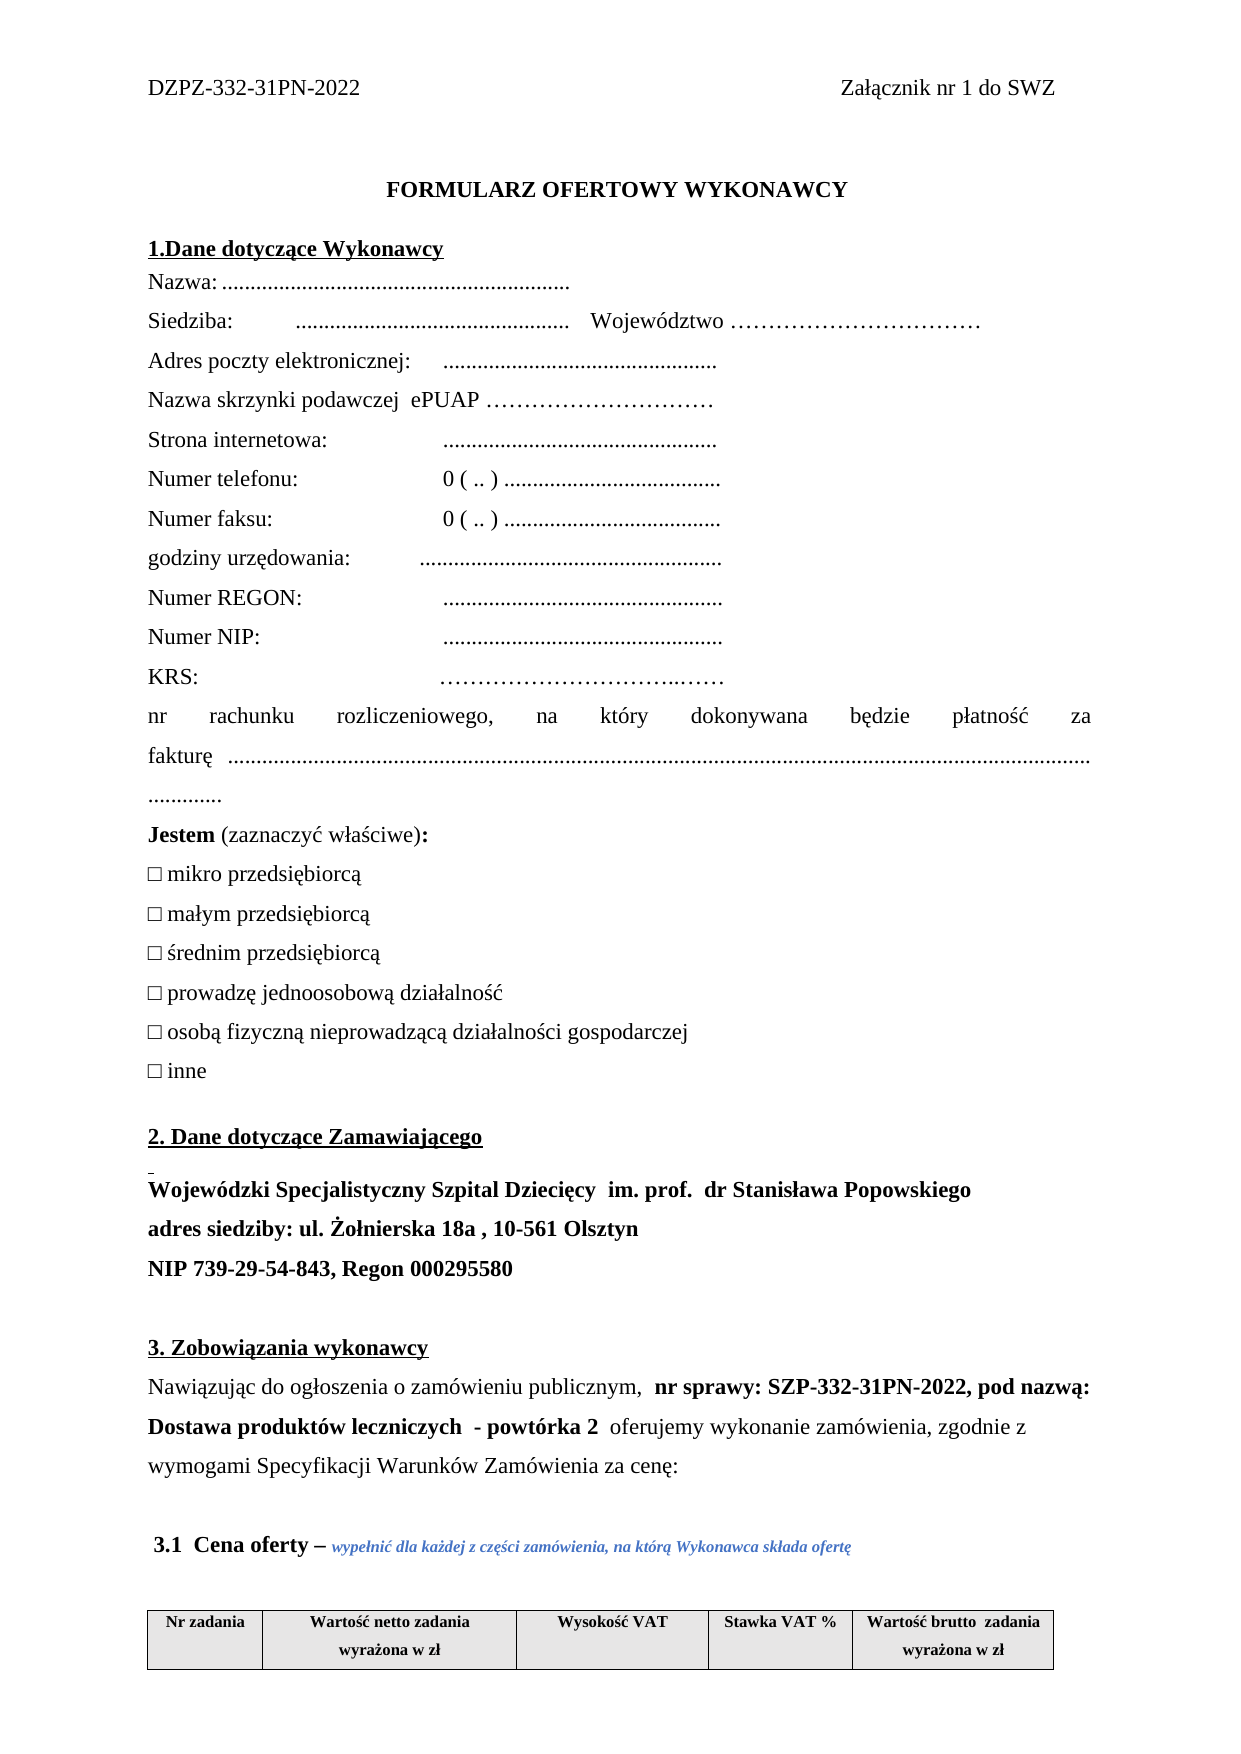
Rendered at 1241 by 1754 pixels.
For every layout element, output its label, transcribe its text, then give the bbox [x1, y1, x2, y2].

text Numer NIP: ................................................. [148, 623, 1093, 649]
table_header Wartość netto zadania wyrażona w zł [263, 1611, 516, 1669]
text 1.Dane dotyczące Wykonawcy [148, 235, 1093, 262]
text adres siedziby: ul. Żołnierska 18a , 10-561 Olsztyn [148, 1216, 1093, 1242]
text Siedziba: ................................................ Województwo …………………………… [148, 307, 1093, 334]
text Numer faksu: 0 ( .. ) ...................................... [148, 505, 1093, 531]
text Numer REGON: ................................................. [148, 584, 1093, 610]
text □ mikro przedsiębiorcą [148, 860, 1093, 886]
text □ prowadzę jednoosobową działalność [148, 978, 1093, 1005]
text □ osobą fizyczną nieprowadzącą działalności gospodarczej [148, 1018, 1093, 1044]
text Adres poczty elektronicznej: ................................................ [148, 347, 1093, 373]
text □ inne [148, 1057, 1093, 1084]
text □ średnim przedsiębiorcą [148, 939, 1093, 965]
text KRS: …………………………..…… [148, 663, 1093, 689]
text □ małym przedsiębiorcą [148, 899, 1093, 926]
text 2. Dane dotyczące Zamawiającego [148, 1123, 1093, 1150]
text Strona internetowa: ................................................ [148, 426, 1093, 452]
text NIP 739-29-54-843, Regon 000295580 [148, 1255, 1093, 1281]
text Nazwa: ............................................................. [148, 268, 1093, 294]
text godziny urzędowania: ..................................................... [148, 544, 1093, 571]
text FORMULARZ OFERTOWY WYKONAWCY [148, 176, 1093, 203]
text 3.1 Cena oferty – wypełnić dla każdej z części zamówienia, na którą Wykonawca składa ofertę [148, 1531, 1093, 1558]
text Jestem (zaznaczyć właściwe): [148, 821, 1093, 847]
text Numer telefonu: 0 ( .. ) ...................................... [148, 465, 1093, 492]
table_header Wysokość VAT [517, 1611, 708, 1669]
table_header Wartość brutto zadania wyrażona w zł [853, 1611, 1053, 1669]
text Nazwa skrzynki podawczej ePUAP ………………………… [148, 386, 1093, 413]
table_header Stawka VAT % [709, 1611, 852, 1669]
text Wojewódzki Specjalistyczny Szpital Dziecięcy im. prof. dr Stanisława Popowskiego [148, 1176, 1093, 1202]
text 3. Zobowiązania wykonawcy [148, 1334, 1093, 1360]
table_header Nr zadania [148, 1611, 262, 1669]
text Nawiązując do ogłoszenia o zamówieniu publicznym, nr sprawy: SZP-332-31PN-2022, pod nazwą: Dostawa produktów leczniczych - powtórka 2 oferujemy wykonanie zamówienia, zgodnie z wymogami Specyfikacji Warunków Zamówienia za cenę: [148, 1373, 1093, 1479]
text nr rachunku rozliczeniowego, na który dokonywana będzie płatność za fakturę .................................................................................................................................................................... [148, 702, 1093, 807]
